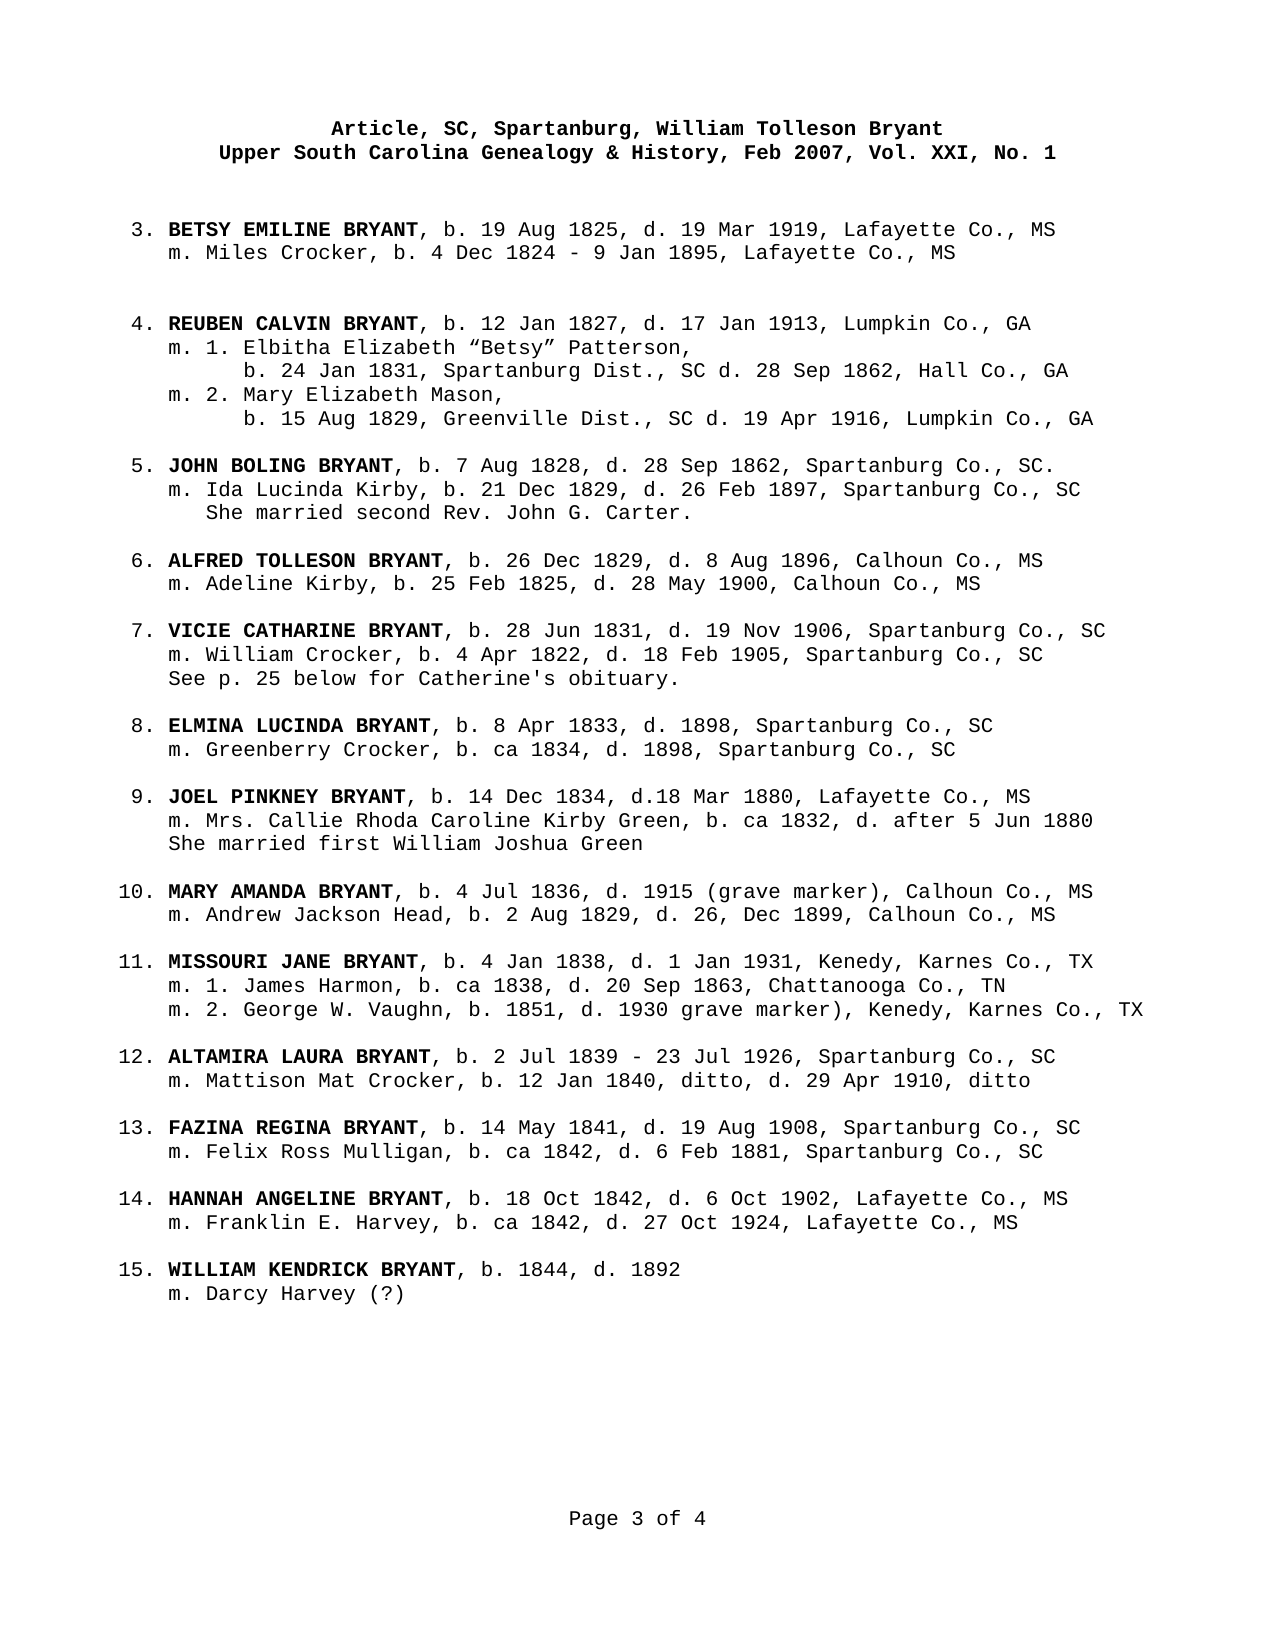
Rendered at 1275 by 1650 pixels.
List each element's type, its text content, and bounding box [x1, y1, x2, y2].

text 13. Fazina Regina Bryant, b. 14 May 1841, d. 19 Aug 1908, Spartanburg Co., SC [118, 1117, 1157, 1141]
text m. Felix Ross Mulligan, b. ca 1842, d. 6 Feb 1881, Spartanburg Co., SC [118, 1141, 1157, 1164]
text m. Ida Lucinda Kirby, b. 21 Dec 1829, d. 26 Feb 1897, Spartanburg Co., SC [118, 479, 1157, 502]
text 3. Betsy Emiline Bryant, b. 19 Aug 1825, d. 19 Mar 1919, Lafayette Co., MS [118, 218, 1157, 242]
text She married second Rev. John G. Carter. [118, 502, 1157, 526]
text 15. William Kendrick Bryant, b. 1844, d. 1892 [118, 1259, 1157, 1283]
text m. 1. James Harmon, b. ca 1838, d. 20 Sep 1863, Chattanooga Co., TN [118, 975, 1157, 999]
text 11. Missouri Jane Bryant, b. 4 Jan 1838, d. 1 Jan 1931, Kenedy, Karnes Co., TX [118, 952, 1157, 975]
text 8. Elmina Lucinda Bryant, b. 8 Apr 1833, d. 1898, Spartanburg Co., SC [118, 715, 1157, 739]
text 6. Alfred Tolleson Bryant, b. 26 Dec 1829, d. 8 Aug 1896, Calhoun Co., MS [118, 549, 1157, 573]
text 9. Joel Pinkney Bryant, b. 14 Dec 1834, d.18 Mar 1880, Lafayette Co., MS [118, 786, 1157, 810]
text m. Franklin E. Harvey, b. ca 1842, d. 27 Oct 1924, Lafayette Co., MS [118, 1212, 1157, 1235]
text m. Mattison Mat Crocker, b. 12 Jan 1840, ditto, d. 29 Apr 1910, ditto [118, 1070, 1157, 1093]
text m. 2. Mary Elizabeth Mason, [118, 384, 1157, 408]
text m. William Crocker, b. 4 Apr 1822, d. 18 Feb 1905, Spartanburg Co., SC [118, 644, 1157, 668]
text m. 2. George W. Vaughn, b. 1851, d. 1930 grave marker), Kenedy, Karnes Co., TX [118, 999, 1157, 1022]
text 7. Vicie Catharine Bryant, b. 28 Jun 1831, d. 19 Nov 1906, Spartanburg Co., SC [118, 621, 1157, 644]
text m. Darcy Harvey (?) [118, 1283, 1157, 1306]
text m. Mrs. Callie Rhoda Caroline Kirby Green, b. ca 1832, d. after 5 Jun 1880 [118, 810, 1157, 833]
text b. 15 Aug 1829, Greenville Dist., SC d. 19 Apr 1916, Lumpkin Co., GA [118, 408, 1157, 431]
text m. 1. Elbitha Elizabeth “Betsy” Patterson, [118, 337, 1157, 360]
text m. Miles Crocker, b. 4 Dec 1824 - 9 Jan 1895, Lafayette Co., MS [118, 242, 1157, 266]
text m. Greenberry Crocker, b. ca 1834, d. 1898, Spartanburg Co., SC [118, 739, 1157, 762]
text 10. Mary Amanda Bryant, b. 4 Jul 1836, d. 1915 (grave marker), Calhoun Co., MS [118, 881, 1157, 904]
text 12. Altamira Laura Bryant, b. 2 Jul 1839 - 23 Jul 1926, Spartanburg Co., SC [118, 1046, 1157, 1070]
text m. Adeline Kirby, b. 25 Feb 1825, d. 28 May 1900, Calhoun Co., MS [118, 573, 1157, 597]
text b. 24 Jan 1831, Spartanburg Dist., SC d. 28 Sep 1862, Hall Co., GA [118, 360, 1157, 384]
text She married first William Joshua Green [118, 833, 1157, 857]
text 5. John Boling Bryant, b. 7 Aug 1828, d. 28 Sep 1862, Spartanburg Co., SC. [118, 455, 1157, 479]
text See p. 25 below for Catherine's obituary. [118, 668, 1157, 691]
text 4. Reuben Calvin Bryant, b. 12 Jan 1827, d. 17 Jan 1913, Lumpkin Co., GA [118, 313, 1157, 337]
text 14. Hannah Angeline Bryant, b. 18 Oct 1842, d. 6 Oct 1902, Lafayette Co., MS [118, 1188, 1157, 1212]
text m. Andrew Jackson Head, b. 2 Aug 1829, d. 26, Dec 1899, Calhoun Co., MS [118, 904, 1157, 928]
